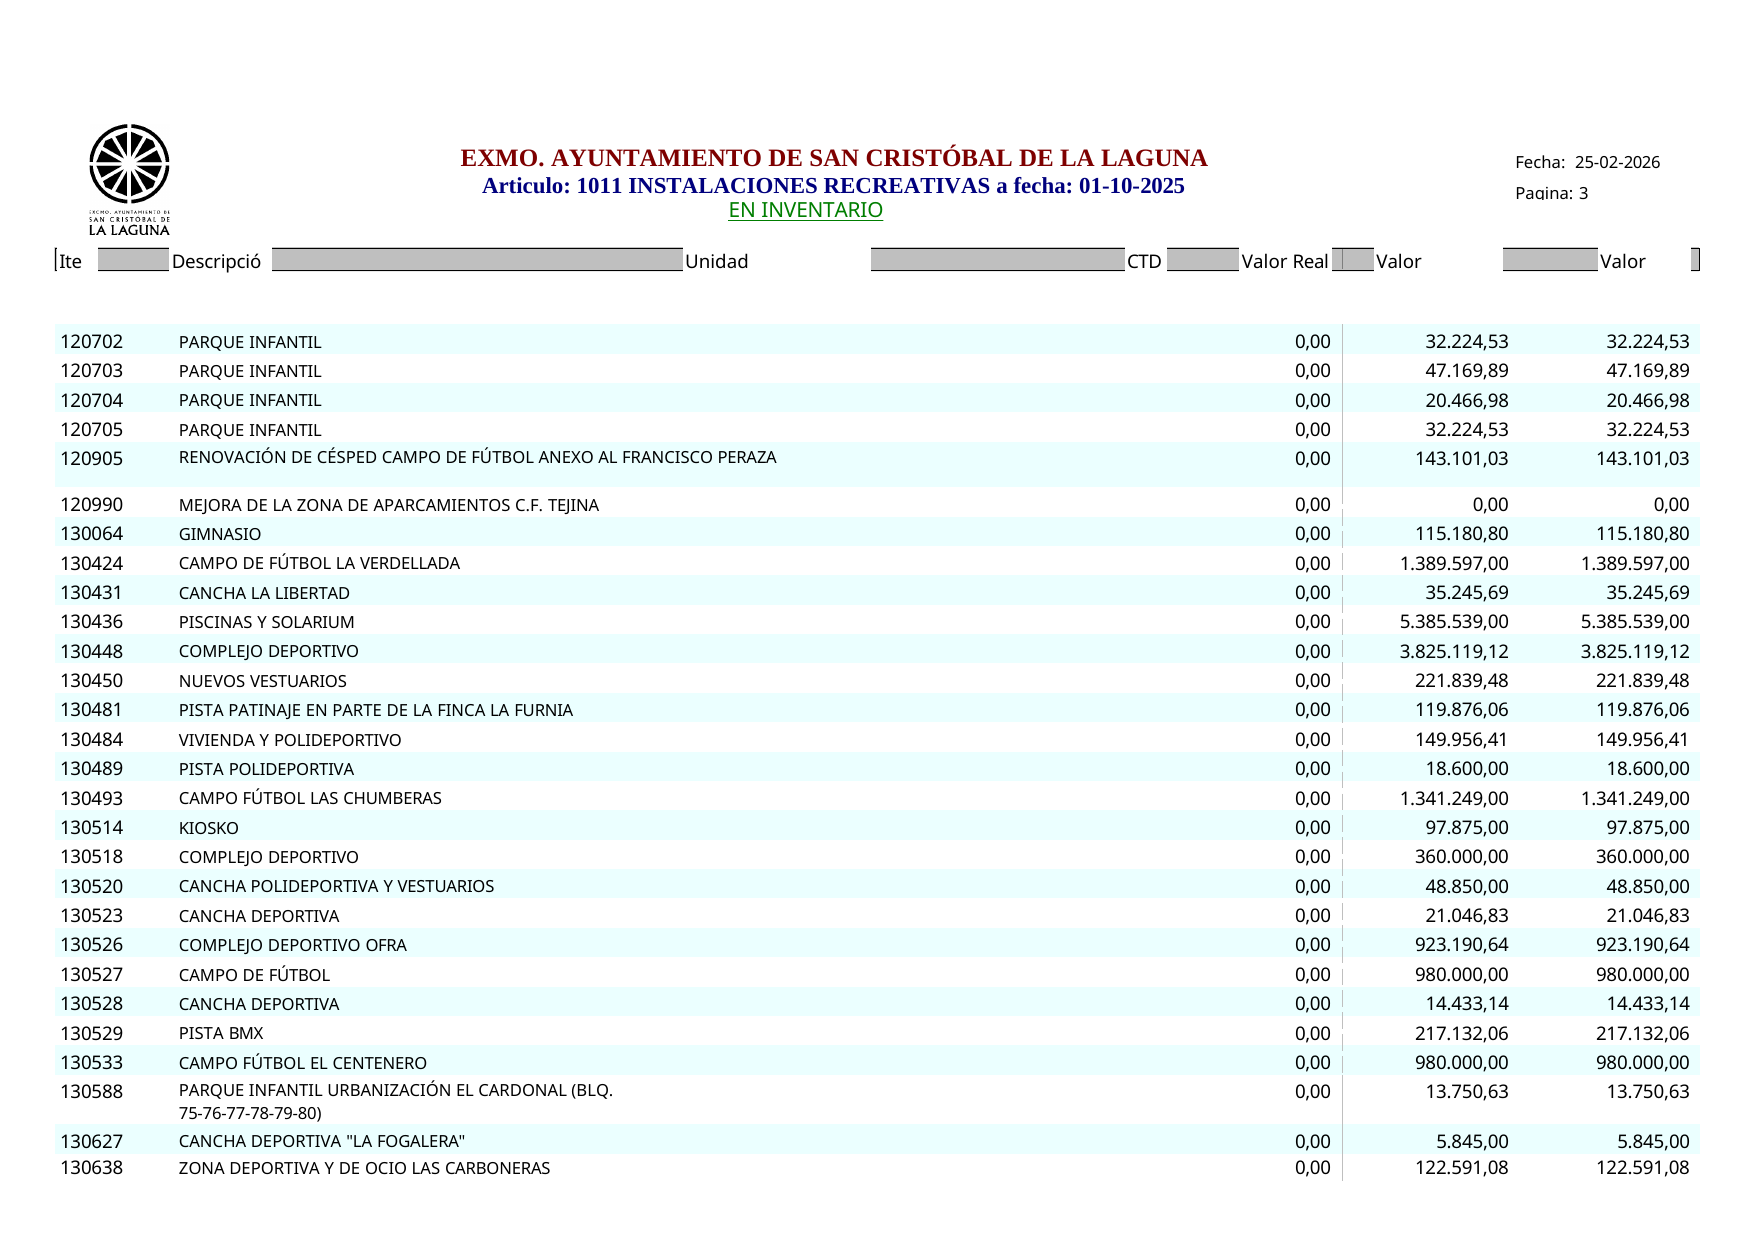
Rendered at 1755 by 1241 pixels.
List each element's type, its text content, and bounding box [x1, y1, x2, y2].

table_cell 14.433,14 [1544, 987, 1700, 1016]
table_cell 0,00 [1021, 354, 1342, 383]
table_cell 13.750,63 [1343, 1075, 1544, 1124]
table_cell 130627 [55, 1124, 151, 1154]
table_cell 130638 [55, 1154, 151, 1181]
table_cell 115.180,80 [1544, 517, 1700, 546]
table_cell 5.845,00 [1544, 1124, 1700, 1154]
table_cell VIVIENDA Y POLIDEPORTIVO [151, 722, 1021, 752]
table_cell CANCHA POLIDEPORTIVA Y VESTUARIOS [151, 869, 1021, 898]
table_cell 130493 [55, 781, 151, 810]
table_cell 130484 [55, 722, 151, 752]
table_cell 0,00 [1021, 899, 1343, 928]
table_cell CANCHA LA LIBERTAD [151, 575, 1021, 605]
table_cell 47.169,89 [1343, 354, 1544, 383]
table_cell 0,00 [1021, 1075, 1342, 1124]
table_cell 130514 [55, 810, 151, 840]
table_cell 0,00 [1021, 605, 1343, 634]
table_cell 18.600,00 [1343, 752, 1544, 781]
table_cell 21.046,83 [1343, 899, 1544, 928]
table_cell 0,00 [1021, 840, 1343, 869]
table_cell 120705 [55, 413, 151, 442]
table_cell 0,00 [1021, 487, 1343, 517]
table_cell 1.341.249,00 [1343, 781, 1544, 810]
table_cell 1.341.249,00 [1544, 781, 1700, 810]
table_cell 3.825.119,12 [1343, 634, 1544, 663]
table_cell 1.389.597,00 [1343, 546, 1544, 575]
table_cell 0,00 [1021, 634, 1343, 663]
table_cell 120703 [55, 354, 151, 383]
table_cell RENOVACIÓN DE CÉSPED CAMPO DE FÚTBOL ANEXO AL FRANCISCO PERAZA [151, 442, 1021, 487]
table_cell 0,00 [1021, 1154, 1342, 1181]
table_cell 130526 [55, 928, 151, 957]
table_cell 217.132,06 [1343, 1016, 1544, 1045]
table_cell 0,00 [1021, 693, 1343, 722]
table_cell KIOSKO [151, 810, 1021, 840]
table_cell 122.591,08 [1343, 1154, 1544, 1181]
table_cell 0,00 [1021, 546, 1343, 575]
table_cell 20.466,98 [1343, 383, 1544, 412]
table_cell 13.750,63 [1544, 1075, 1700, 1124]
table_cell ZONA DEPORTIVA Y DE OCIO LAS CARBONERAS [151, 1154, 1021, 1181]
table_cell 97.875,00 [1343, 810, 1544, 840]
table_cell 130520 [55, 869, 151, 898]
table_cell 5.385.539,00 [1343, 605, 1544, 634]
table_cell PISCINAS Y SOLARIUM [151, 605, 1021, 634]
table_cell 980.000,00 [1343, 957, 1544, 987]
table_cell 120905 [55, 442, 151, 487]
table_cell CANCHA DEPORTIVA "LA FOGALERA" [151, 1124, 1021, 1154]
table_cell 980.000,00 [1544, 1045, 1700, 1075]
table_cell 35.245,69 [1544, 575, 1700, 605]
table_cell 130436 [55, 605, 151, 634]
table_cell 3.825.119,12 [1544, 634, 1700, 663]
table_cell 149.956,41 [1343, 722, 1544, 752]
table_cell MEJORA DE LA ZONA DE APARCAMIENTOS C.F. TEJINA [151, 487, 1021, 517]
table_cell 0,00 [1021, 752, 1343, 781]
table_cell 20.466,98 [1544, 383, 1700, 412]
table_cell PISTA BMX [151, 1016, 1021, 1045]
table_cell 221.839,48 [1544, 664, 1700, 693]
table_header 0,00 [1021, 324, 1342, 354]
table_cell 0,00 [1021, 442, 1342, 487]
table_cell 97.875,00 [1544, 810, 1700, 840]
table_cell 0,00 [1021, 957, 1343, 987]
table_cell 122.591,08 [1544, 1154, 1700, 1181]
table_cell 115.180,80 [1343, 517, 1544, 546]
table_cell 130481 [55, 693, 151, 722]
table_cell 119.876,06 [1343, 693, 1544, 722]
table_cell 0,00 [1021, 383, 1342, 412]
table_cell 0,00 [1544, 487, 1700, 517]
table_cell 0,00 [1021, 987, 1343, 1016]
table_cell 130523 [55, 899, 151, 928]
table_cell 149.956,41 [1544, 722, 1700, 752]
table_cell 0,00 [1021, 810, 1343, 840]
table_cell 5.385.539,00 [1544, 605, 1700, 634]
table_cell 0,00 [1021, 1045, 1343, 1075]
table_cell 130448 [55, 634, 151, 663]
table_cell 120990 [55, 487, 151, 517]
table_cell 21.046,83 [1544, 899, 1700, 928]
table_header 120702 [55, 324, 151, 354]
table_cell 48.850,00 [1544, 869, 1700, 898]
table_cell 130424 [55, 546, 151, 575]
table_cell 980.000,00 [1544, 957, 1700, 987]
table_cell 0,00 [1021, 517, 1343, 546]
table_cell COMPLEJO DEPORTIVO [151, 840, 1021, 869]
table_cell 980.000,00 [1343, 1045, 1544, 1075]
table_cell 130489 [55, 752, 151, 781]
table_cell PARQUE INFANTIL [151, 413, 1021, 442]
table_cell 1.389.597,00 [1544, 546, 1700, 575]
table_cell 0,00 [1021, 575, 1343, 605]
table_cell 0,00 [1021, 781, 1343, 810]
table_cell 130431 [55, 575, 151, 605]
table_cell COMPLEJO DEPORTIVO OFRA [151, 928, 1021, 957]
table_cell CAMPO FÚTBOL LAS CHUMBERAS [151, 781, 1021, 810]
table_cell CAMPO DE FÚTBOL LA VERDELLADA [151, 546, 1021, 575]
table_header PARQUE INFANTIL [151, 324, 1021, 354]
table_cell CANCHA DEPORTIVA [151, 899, 1021, 928]
table_cell PARQUE INFANTIL URBANIZACIÓN EL CARDONAL (BLQ. 75-76-77-78-79-80) [151, 1075, 1021, 1124]
table_cell 35.245,69 [1343, 575, 1544, 605]
table_cell 32.224,53 [1544, 413, 1700, 442]
table_cell 143.101,03 [1544, 442, 1700, 487]
table_cell 120704 [55, 383, 151, 412]
table_cell 0,00 [1021, 722, 1343, 752]
table_cell 0,00 [1021, 1016, 1343, 1045]
table_cell 0,00 [1021, 869, 1343, 898]
table_cell 217.132,06 [1544, 1016, 1700, 1045]
table_cell 47.169,89 [1544, 354, 1700, 383]
table_cell PARQUE INFANTIL [151, 383, 1021, 412]
table_cell 360.000,00 [1544, 840, 1700, 869]
table_cell 130533 [55, 1045, 151, 1075]
table_cell PARQUE INFANTIL [151, 354, 1021, 383]
table_header 32.224,53 [1343, 324, 1544, 354]
table_cell 923.190,64 [1544, 928, 1700, 957]
table_cell 130064 [55, 517, 151, 546]
table_cell 48.850,00 [1343, 869, 1544, 898]
table_cell 130588 [55, 1075, 151, 1124]
table_cell 360.000,00 [1343, 840, 1544, 869]
table_cell 0,00 [1021, 928, 1343, 957]
table_cell CAMPO DE FÚTBOL [151, 957, 1021, 987]
table_cell 0,00 [1021, 664, 1343, 693]
table_cell 130518 [55, 840, 151, 869]
table_cell 130528 [55, 987, 151, 1016]
table_cell 119.876,06 [1544, 693, 1700, 722]
table_cell 923.190,64 [1343, 928, 1544, 957]
table_cell CANCHA DEPORTIVA [151, 987, 1021, 1016]
table_cell PISTA PATINAJE EN PARTE DE LA FINCA LA FURNIA [151, 693, 1021, 722]
table_cell 18.600,00 [1544, 752, 1700, 781]
table_cell 130450 [55, 664, 151, 693]
table_cell COMPLEJO DEPORTIVO [151, 634, 1021, 663]
table_cell 0,00 [1021, 1124, 1342, 1154]
table_cell 32.224,53 [1343, 413, 1544, 442]
table_cell 221.839,48 [1343, 664, 1544, 693]
table_cell 0,00 [1021, 413, 1342, 442]
table_cell NUEVOS VESTUARIOS [151, 664, 1021, 693]
table_cell 130527 [55, 957, 151, 987]
table_cell PISTA POLIDEPORTIVA [151, 752, 1021, 781]
table_cell 130529 [55, 1016, 151, 1045]
table_header 32.224,53 [1544, 324, 1700, 354]
table_cell 5.845,00 [1343, 1124, 1544, 1154]
table_cell 143.101,03 [1343, 442, 1544, 487]
table_cell GIMNASIO [151, 517, 1021, 546]
table_cell CAMPO FÚTBOL EL CENTENERO [151, 1045, 1021, 1075]
table_cell 0,00 [1343, 487, 1544, 517]
table_cell 14.433,14 [1343, 987, 1544, 1016]
